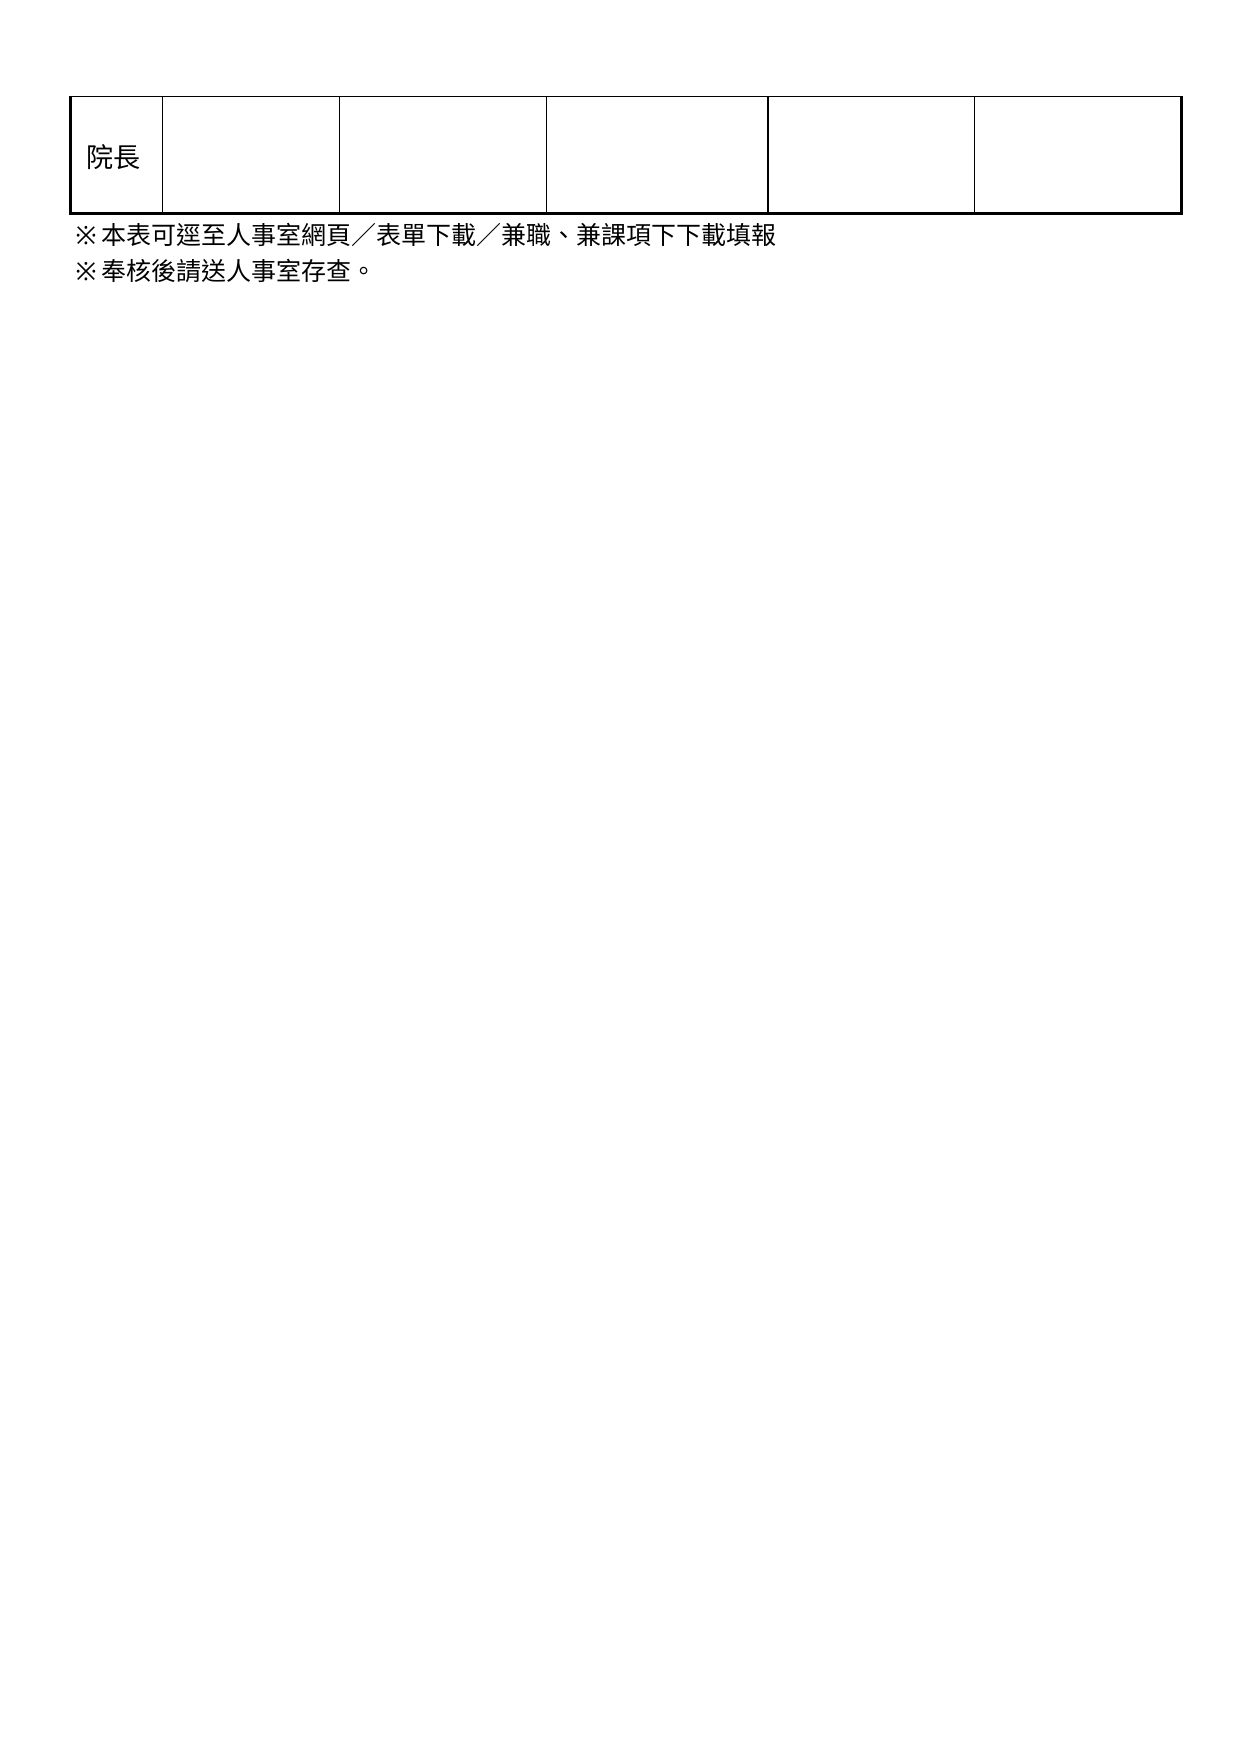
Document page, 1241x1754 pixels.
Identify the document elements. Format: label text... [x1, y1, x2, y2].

table_cell [975, 97, 1180, 212]
text ※本表可逕至人事室網頁／表單下載／兼職、兼課項下下載填報 [71, 215, 1169, 252]
table_cell 院長 [72, 97, 162, 212]
table_cell [547, 97, 767, 212]
text ※奉核後請送人事室存查。 [71, 252, 1169, 288]
table_cell [340, 97, 546, 212]
table_cell [163, 97, 339, 212]
table_cell [769, 97, 974, 212]
